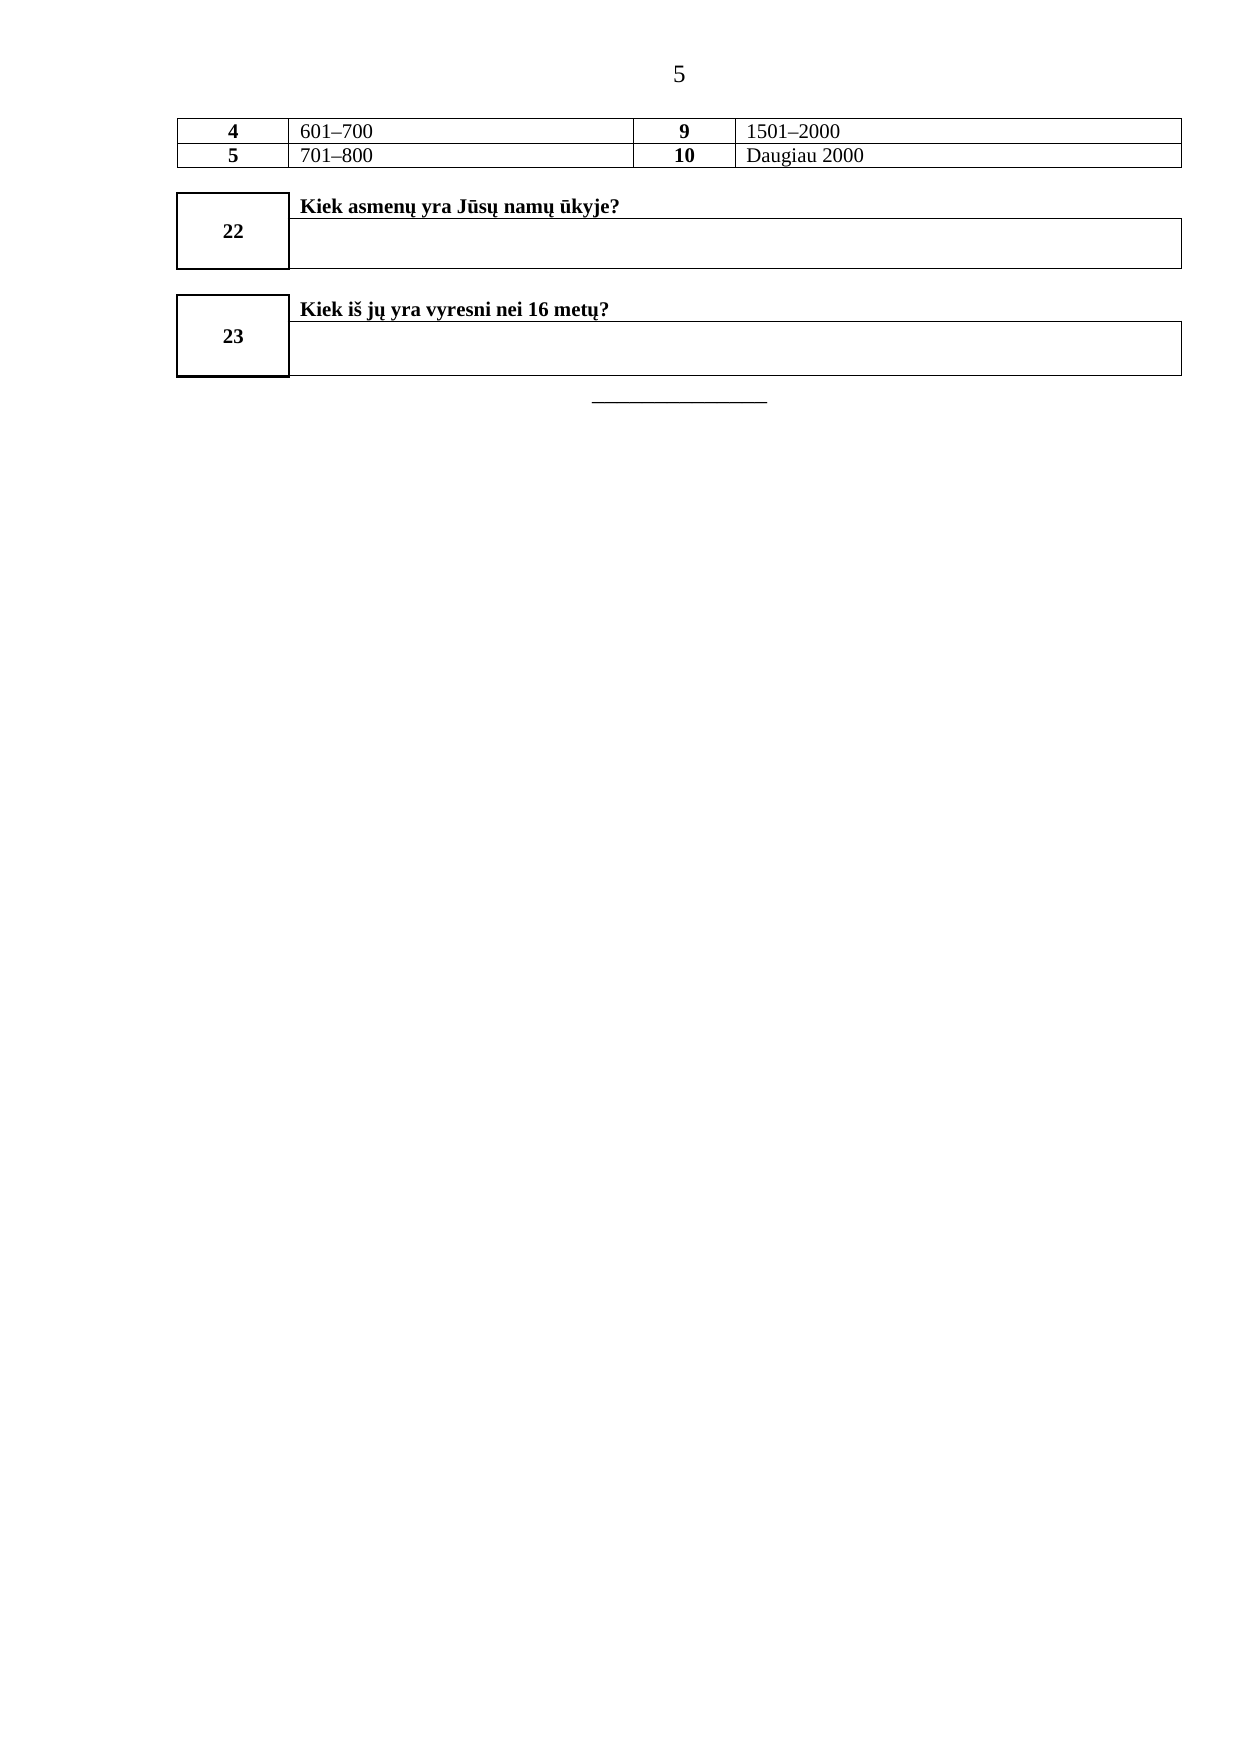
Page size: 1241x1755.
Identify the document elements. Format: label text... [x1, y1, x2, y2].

table_cell 701–800 [289, 144, 633, 167]
table_cell 23 [178, 296, 288, 375]
table_cell 601–700 [289, 119, 633, 143]
table_cell Kiek iš jų yra vyresni nei 16 metų? [290, 294, 1181, 321]
table_cell [289, 269, 1181, 294]
table_cell 9 [634, 119, 735, 143]
table_cell 4 [178, 119, 288, 143]
table_cell Daugiau 2000 [736, 144, 1181, 167]
table_cell [289, 168, 1181, 192]
table_cell [177, 270, 289, 294]
text ______________ [177, 377, 1181, 406]
table_cell [290, 219, 1181, 268]
table_cell 10 [634, 144, 735, 167]
table_cell [290, 322, 1181, 375]
table_cell 1501–2000 [736, 119, 1181, 143]
table_cell Kiek asmenų yra Jūsų namų ūkyje? [290, 192, 1181, 218]
table_cell 5 [178, 144, 288, 167]
table_cell [177, 168, 289, 192]
table_cell 22 [178, 194, 288, 268]
